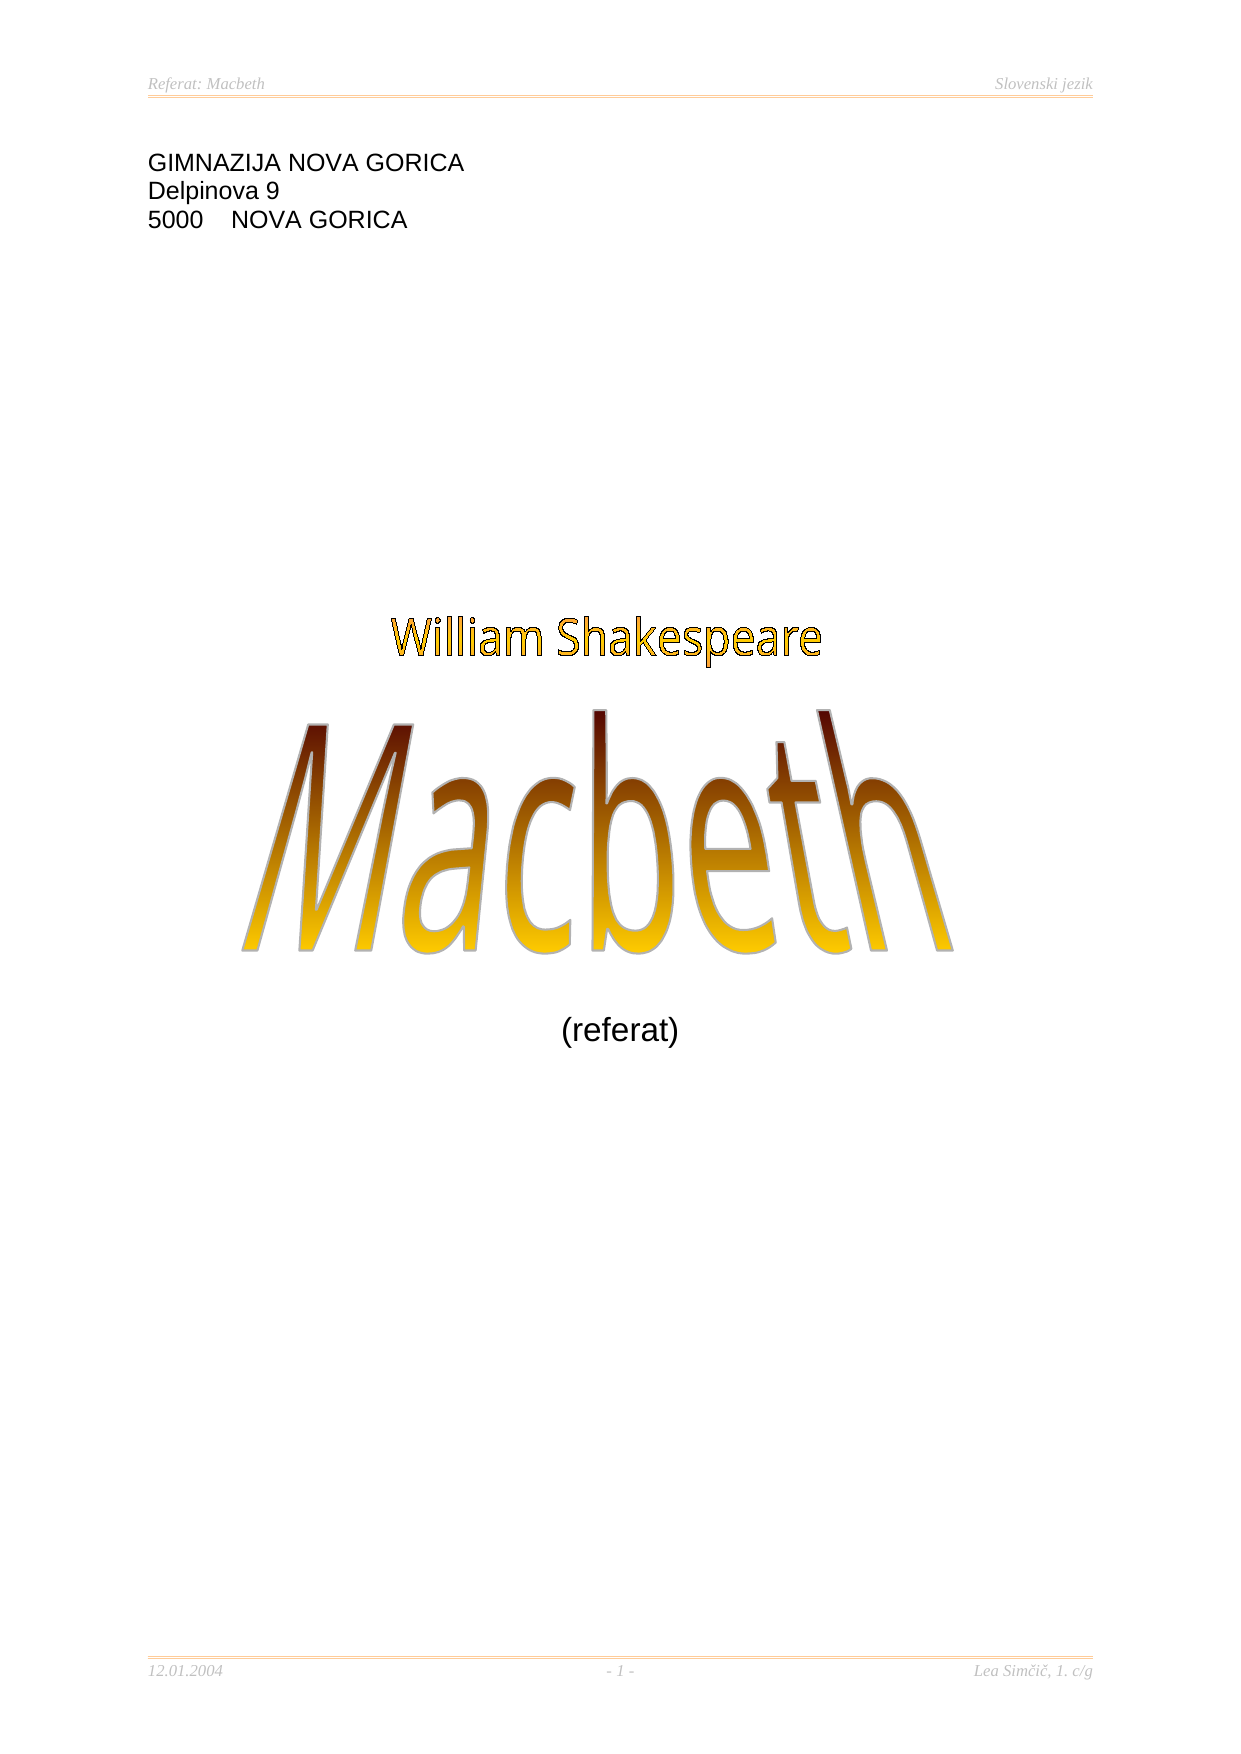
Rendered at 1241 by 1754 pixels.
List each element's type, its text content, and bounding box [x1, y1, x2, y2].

text 5000 NOVA GORICA [148, 205, 1093, 234]
text GIMNAZIJA NOVA GORICA [148, 148, 1093, 176]
text (referat) [148, 1010, 1093, 1048]
text Delpinova 9 [148, 176, 1093, 205]
